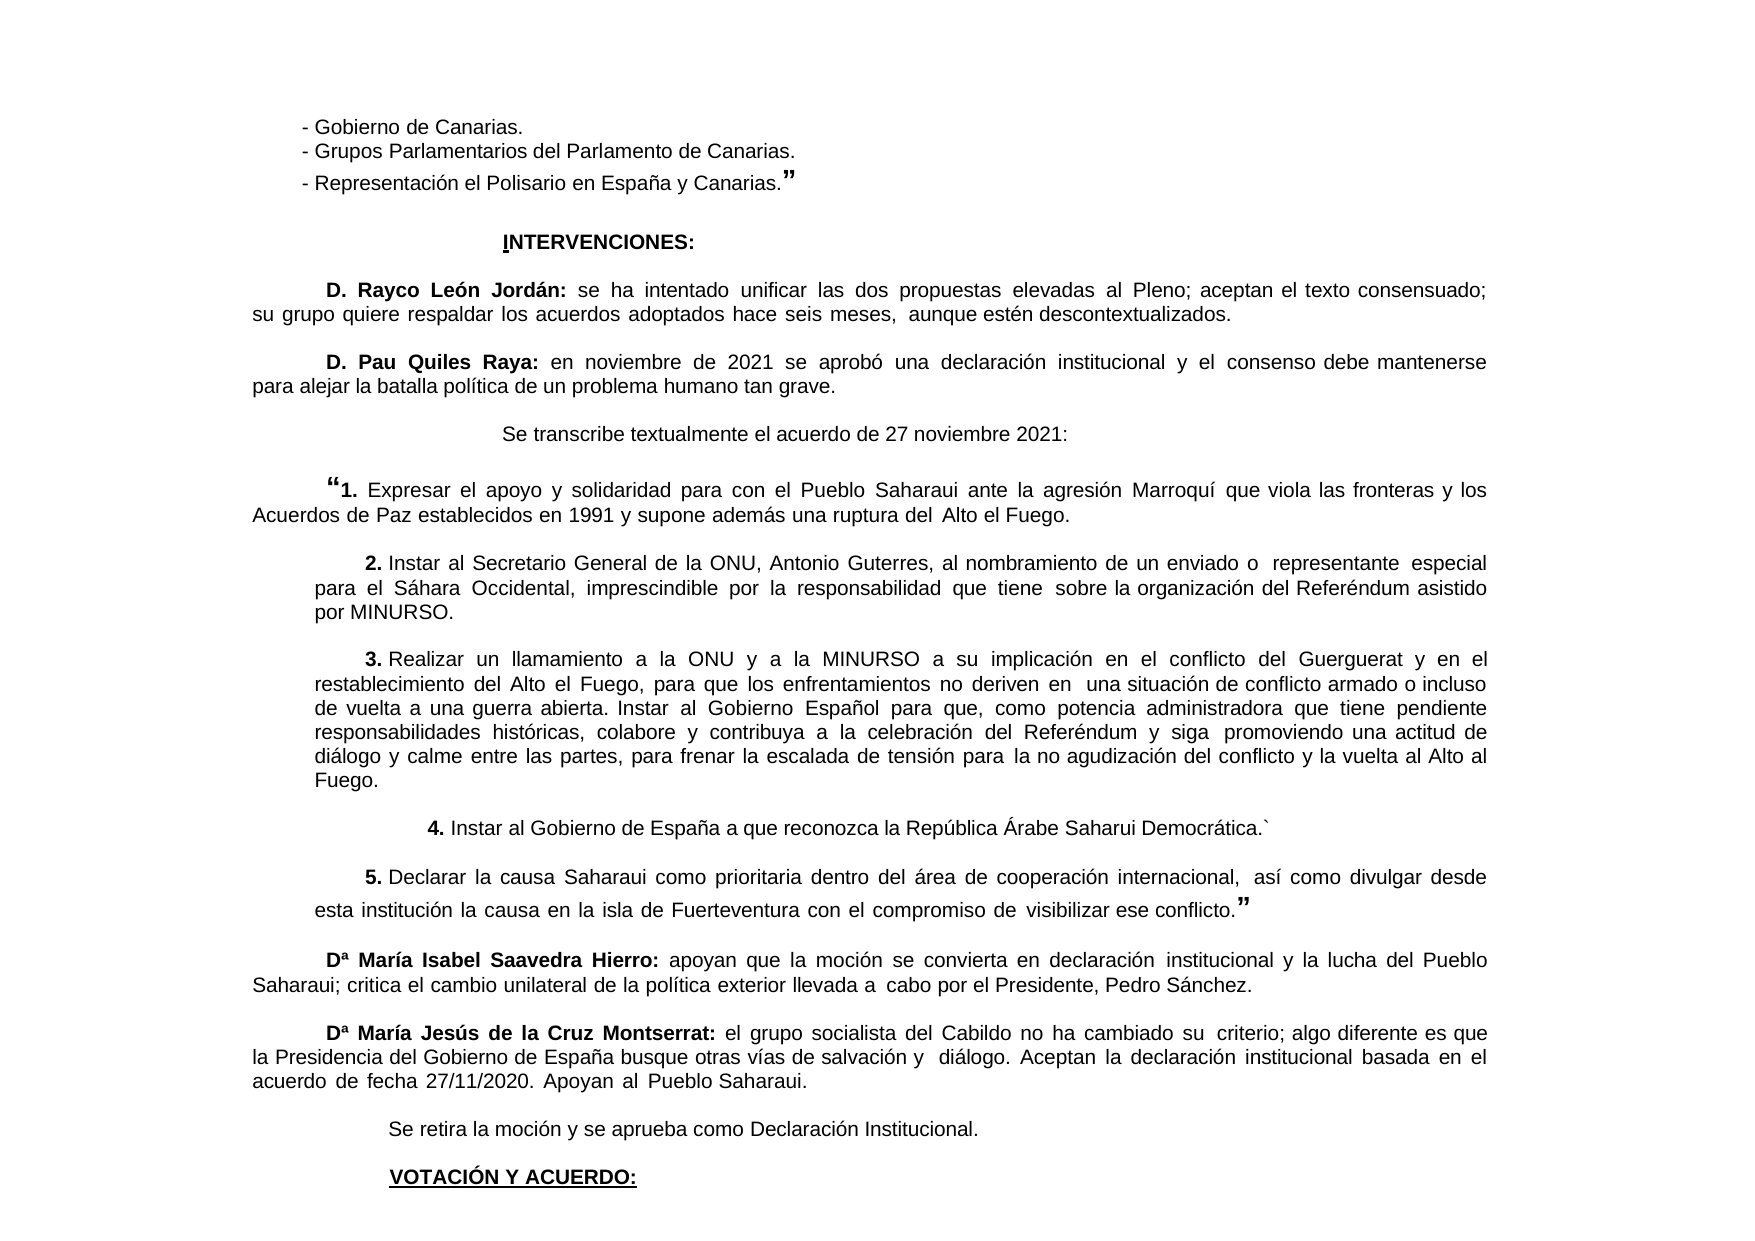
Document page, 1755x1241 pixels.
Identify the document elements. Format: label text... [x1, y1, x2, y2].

text Dª María Isabel Saavedra Hierro: apoyan que la moción se convierta en declaración institucional y la lucha del Pueblo Saharaui; critica el cambio unilateral de la política exterior llevada a cabo por el Presidente, Pedro Sánchez. [252, 948, 1488, 997]
list Gobierno de Canarias. [302, 114, 1502, 138]
text Dª María Jesús de la Cruz Montserrat: el grupo socialista del Cabildo no ha cambiado su criterio; algo diferente es que la Presidencia del Gobierno de España busque otras vías de salvación y diálogo. Aceptan la declaración institucional basada en el acuerdo de fecha 27/11/2020. Apoyan al Pueblo Saharaui. [252, 1020, 1488, 1093]
subtitle INTERVENCIONES: [386, 229, 811, 253]
text “1. Expresar el apoyo y solidaridad para con el Pueblo Saharaui ante la agresión Marroquí que viola las fronteras y los Acuerdos de Paz establecidos en 1991 y supone además una ruptura del Alto el Fuego. [252, 469, 1488, 527]
list Grupos Parlamentarios del Parlamento de Canarias. [302, 138, 1502, 162]
text D. Rayco León Jordán: se ha intentado unificar las dos propuestas elevadas al Pleno; aceptan el texto consensuado; su grupo quiere respaldar los acuerdos adoptados hace seis meses, aunque estén descontextualizados. [252, 277, 1488, 326]
text Se retira la moción y se aprueba como Declaración Institucional. [388, 1117, 1502, 1141]
list Instar al Secretario General de la ONU, Antonio Guterres, al nombramiento de un enviado o representante especial para el Sáhara Occidental, imprescindible por la responsabilidad que tiene sobre la organización del Referéndum asistido por MINURSO. [291, 551, 1488, 623]
text D. Pau Quiles Raya: en noviembre de 2021 se aprobó una declaración institucional y el consenso debe mantenerse para alejar la batalla política de un problema humano tan grave. [252, 350, 1488, 398]
list Instar al Gobierno de España a que reconozca la República Árabe Saharui Democrática.` [427, 816, 1502, 840]
list Representación el Polisario en España y Canarias.” [302, 162, 1502, 196]
list Declarar la causa Saharaui como prioritaria dentro del área de cooperación internacional, así como divulgar desde esta institución la causa en la isla de Fuerteventura con el compromiso de visibilizar ese conflicto.” [291, 865, 1488, 923]
subtitle VOTACIÓN Y ACUERDO: [389, 1165, 1502, 1189]
text Se transcribe textualmente el acuerdo de 27 noviembre 2021: [502, 422, 1502, 446]
list Realizar un llamamiento a la ONU y a la MINURSO a su implicación en el conflicto del Guerguerat y en el restablecimiento del Alto el Fuego, para que los enfrentamientos no deriven en una situación de conflicto armado o incluso de vuelta a una guerra abierta. Instar al Gobierno Español para que, como potencia administradora que tiene pendiente responsabilidades históricas, colabore y contribuya a la celebración del Referéndum y siga promoviendo una actitud de diálogo y calme entre las partes, para frenar la escalada de tensión para la no agudización del conflicto y la vuelta al Alto al Fuego. [291, 647, 1488, 792]
